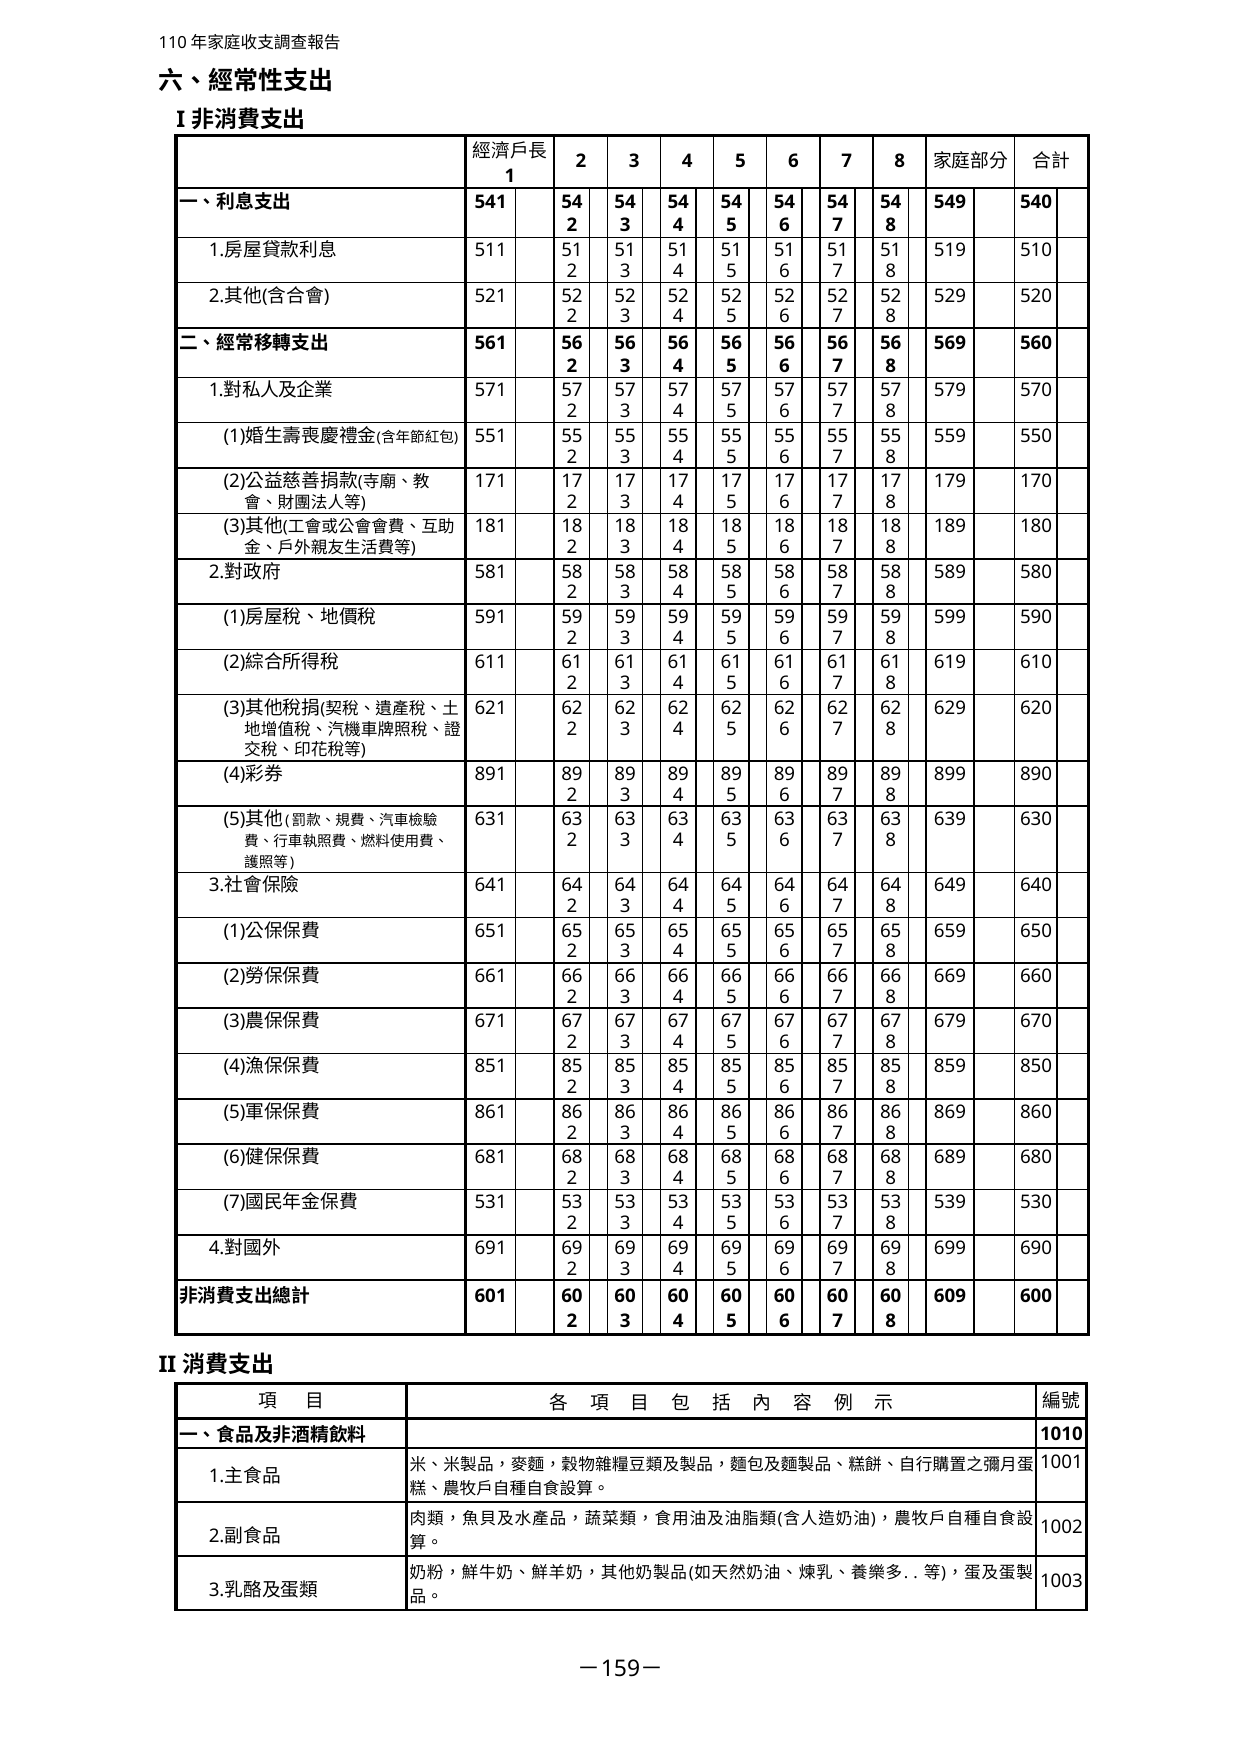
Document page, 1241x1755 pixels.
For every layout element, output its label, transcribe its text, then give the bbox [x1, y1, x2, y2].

table_cell 531 [467, 1190, 515, 1234]
table_cell 643 [608, 873, 642, 917]
table_cell 617 [821, 650, 854, 694]
table_cell 667 [821, 964, 854, 1007]
table_cell [1058, 1281, 1087, 1333]
table_cell [643, 964, 660, 1007]
table_cell 693 [608, 1236, 642, 1279]
table_cell 561 [467, 329, 515, 377]
table_cell 591 [467, 605, 515, 648]
text II 消費支出 [158, 1346, 1082, 1380]
table_cell [516, 514, 553, 558]
table_cell [1058, 605, 1087, 648]
table_cell [697, 762, 713, 805]
table_cell 533 [608, 1190, 642, 1234]
table_cell 573 [608, 378, 642, 422]
table_cell [856, 1236, 872, 1279]
table_cell [697, 283, 713, 327]
table_cell 695 [714, 1236, 748, 1279]
table_header 7 [821, 137, 872, 187]
table_cell 893 [608, 762, 642, 805]
table_cell 565 [714, 329, 748, 377]
table_cell [803, 514, 819, 558]
table_cell [750, 1009, 766, 1053]
table_cell [697, 605, 713, 648]
table_cell [697, 1009, 713, 1053]
table_cell 587 [821, 560, 854, 603]
table_cell 511 [467, 238, 515, 282]
table_cell 593 [608, 605, 642, 648]
table_cell [643, 762, 660, 805]
table_cell [516, 918, 553, 962]
table_cell 697 [821, 1236, 854, 1279]
table_cell 852 [555, 1054, 589, 1098]
table_cell 696 [767, 1236, 801, 1279]
table_cell 618 [874, 650, 908, 694]
table_cell [1058, 283, 1087, 327]
table_cell [803, 918, 819, 962]
table_cell [803, 1281, 819, 1333]
table_cell 896 [767, 762, 801, 805]
table_cell (2)公益慈善捐款(寺廟、教會、財團法人等) [178, 469, 464, 512]
table_cell [909, 1100, 925, 1143]
table_cell 863 [608, 1100, 642, 1143]
table_cell [975, 514, 1014, 558]
table_cell 895 [714, 762, 748, 805]
table_cell [1058, 189, 1087, 236]
table_cell 861 [467, 1100, 515, 1143]
table_cell 542 [555, 189, 589, 236]
table_cell 578 [874, 378, 908, 422]
table_header 合計 [1015, 137, 1087, 187]
table_cell [750, 560, 766, 603]
table_cell [1058, 695, 1087, 760]
table_cell 679 [927, 1009, 973, 1053]
table_header 項 目 [178, 1385, 405, 1417]
table_cell [803, 873, 819, 917]
table_cell [643, 514, 660, 558]
table_cell 628 [874, 695, 908, 760]
table_cell [750, 650, 766, 694]
table_cell [697, 807, 713, 871]
table_cell 564 [661, 329, 695, 377]
table_cell [590, 964, 607, 1007]
table_cell [697, 238, 713, 282]
table_cell 1003 [1037, 1557, 1085, 1609]
table_cell 185 [714, 514, 748, 558]
table_cell 687 [821, 1145, 854, 1188]
table_cell 534 [661, 1190, 695, 1234]
table_cell 560 [1015, 329, 1056, 377]
table_cell 572 [555, 378, 589, 422]
table_cell [697, 964, 713, 1007]
table_cell 620 [1015, 695, 1056, 760]
table_cell 649 [927, 873, 973, 917]
table_cell [909, 423, 925, 467]
table_cell [975, 378, 1014, 422]
table_cell 1002 [1037, 1503, 1085, 1555]
table_cell [856, 189, 872, 236]
table_cell [590, 560, 607, 603]
table_cell 608 [874, 1281, 908, 1333]
table_cell [909, 1054, 925, 1098]
table_cell [590, 469, 607, 512]
table_cell [1058, 964, 1087, 1007]
table_cell [590, 378, 607, 422]
table_cell [750, 329, 766, 377]
table_cell [803, 964, 819, 1007]
table_cell 562 [555, 329, 589, 377]
table_cell [516, 238, 553, 282]
table_cell 568 [874, 329, 908, 377]
table_cell [1058, 378, 1087, 422]
table_cell 673 [608, 1009, 642, 1053]
table_cell 897 [821, 762, 854, 805]
table_cell [590, 329, 607, 377]
table_cell 609 [927, 1281, 973, 1333]
table_cell [856, 1145, 872, 1188]
table_cell [975, 283, 1014, 327]
table_cell [697, 650, 713, 694]
table_cell [975, 423, 1014, 467]
table_cell [1058, 238, 1087, 282]
table_cell 566 [767, 329, 801, 377]
table_cell [590, 695, 607, 760]
table_cell [643, 605, 660, 648]
table_cell 539 [927, 1190, 973, 1234]
table_cell [516, 762, 553, 805]
table_cell 859 [927, 1054, 973, 1098]
table_cell 655 [714, 918, 748, 962]
table_cell 529 [927, 283, 973, 327]
table_cell [750, 873, 766, 917]
table_cell (3)農保保費 [178, 1009, 464, 1053]
table_cell [590, 807, 607, 871]
table_cell [590, 514, 607, 558]
table_cell [643, 329, 660, 377]
table_cell 603 [608, 1281, 642, 1333]
table_cell [697, 469, 713, 512]
table_cell 864 [661, 1100, 695, 1143]
table_cell 652 [555, 918, 589, 962]
table_cell [1058, 1190, 1087, 1234]
table_cell 677 [821, 1009, 854, 1053]
table_cell 3.社會保險 [178, 873, 464, 917]
table_cell [909, 873, 925, 917]
table_cell 694 [661, 1236, 695, 1279]
table_cell 527 [821, 283, 854, 327]
table_cell [750, 1236, 766, 1279]
table_cell 553 [608, 423, 642, 467]
table_cell [856, 605, 872, 648]
table_cell [856, 1190, 872, 1234]
table_cell [975, 560, 1014, 603]
table_cell [697, 189, 713, 236]
table_cell [909, 283, 925, 327]
table_cell [803, 423, 819, 467]
table_cell [590, 1009, 607, 1053]
table_cell 634 [661, 807, 695, 871]
table_cell [909, 605, 925, 648]
table_cell 606 [767, 1281, 801, 1333]
table_cell 612 [555, 650, 589, 694]
table_cell (2)勞保保費 [178, 964, 464, 1007]
table_cell [856, 283, 872, 327]
table_cell [975, 873, 1014, 917]
table_cell [975, 918, 1014, 962]
table_cell [909, 514, 925, 558]
table_cell 584 [661, 560, 695, 603]
table_cell [803, 283, 819, 327]
table_cell [590, 1054, 607, 1098]
table_cell [750, 1190, 766, 1234]
table_cell [975, 695, 1014, 760]
table_cell [750, 283, 766, 327]
table_cell 639 [927, 807, 973, 871]
table_cell 869 [927, 1100, 973, 1143]
table_cell [803, 1100, 819, 1143]
table_cell [697, 873, 713, 917]
table_cell 665 [714, 964, 748, 1007]
table_cell 521 [467, 283, 515, 327]
table_cell [803, 605, 819, 648]
table_cell 524 [661, 283, 695, 327]
table_cell 676 [767, 1009, 801, 1053]
table_cell 648 [874, 873, 908, 917]
table_cell [803, 329, 819, 377]
table_cell 602 [555, 1281, 589, 1333]
table_cell 一、食品及非酒精飲料 [178, 1420, 405, 1447]
table_cell [750, 1054, 766, 1098]
table_cell 645 [714, 873, 748, 917]
table_cell 183 [608, 514, 642, 558]
table_cell 653 [608, 918, 642, 962]
table_cell [516, 1236, 553, 1279]
table_cell 636 [767, 807, 801, 871]
table_header 經濟戶長 1 [467, 137, 553, 187]
table_cell [909, 189, 925, 236]
table_cell [643, 283, 660, 327]
table_cell 865 [714, 1100, 748, 1143]
table_cell [856, 918, 872, 962]
table_cell [803, 189, 819, 236]
table_cell 682 [555, 1145, 589, 1188]
table_cell [803, 1236, 819, 1279]
table_cell 890 [1015, 762, 1056, 805]
table_cell [516, 1009, 553, 1053]
table_cell [590, 873, 607, 917]
table_cell [750, 918, 766, 962]
table_cell [516, 1281, 553, 1333]
table_cell 656 [767, 918, 801, 962]
table_cell [975, 1009, 1014, 1053]
table_cell 581 [467, 560, 515, 603]
table_cell [909, 238, 925, 282]
table_cell [643, 1100, 660, 1143]
table_cell 189 [927, 514, 973, 558]
table_cell 米、米製品，麥麵，穀物雜糧豆類及製品，麵包及麵製品、糕餅、自行購置之彌月蛋糕、農牧戶自種自食設算。 [408, 1449, 1035, 1501]
table_cell 541 [467, 189, 515, 236]
table_cell [975, 1281, 1014, 1333]
table_cell 654 [661, 918, 695, 962]
table_cell [750, 514, 766, 558]
table_cell [408, 1420, 1035, 1447]
table_cell [1058, 762, 1087, 805]
table_cell 619 [927, 650, 973, 694]
table_cell [750, 238, 766, 282]
table_cell 644 [661, 873, 695, 917]
table_cell 689 [927, 1145, 973, 1188]
table_cell [516, 807, 553, 871]
table_cell 556 [767, 423, 801, 467]
table_cell 536 [767, 1190, 801, 1234]
table_cell [909, 1236, 925, 1279]
table_cell 543 [608, 189, 642, 236]
table_cell 590 [1015, 605, 1056, 648]
table_cell 557 [821, 423, 854, 467]
table_cell [856, 762, 872, 805]
table_cell [1058, 469, 1087, 512]
table_cell 856 [767, 1054, 801, 1098]
table_cell [803, 238, 819, 282]
table_cell [643, 1236, 660, 1279]
table_cell [975, 1236, 1014, 1279]
table_cell [803, 1145, 819, 1188]
table_cell 892 [555, 762, 589, 805]
table_cell 594 [661, 605, 695, 648]
table_cell 537 [821, 1190, 854, 1234]
table_cell 172 [555, 469, 589, 512]
table_cell 690 [1015, 1236, 1056, 1279]
table_cell [516, 378, 553, 422]
table_cell 867 [821, 1100, 854, 1143]
table_cell 179 [927, 469, 973, 512]
table_cell [856, 378, 872, 422]
table_cell 624 [661, 695, 695, 760]
table_cell 550 [1015, 423, 1056, 467]
table_cell 177 [821, 469, 854, 512]
table_cell [975, 807, 1014, 871]
table_header 家庭部分 [927, 137, 1014, 187]
table_cell 674 [661, 1009, 695, 1053]
table_cell 1.對私人及企業 [178, 378, 464, 422]
table_cell [590, 605, 607, 648]
table_cell 599 [927, 605, 973, 648]
table_cell [697, 423, 713, 467]
table_cell 551 [467, 423, 515, 467]
table_cell [975, 762, 1014, 805]
table_cell [1058, 807, 1087, 871]
table_cell 588 [874, 560, 908, 603]
table_cell [750, 189, 766, 236]
table_cell 532 [555, 1190, 589, 1234]
table_cell 672 [555, 1009, 589, 1053]
table_cell 514 [661, 238, 695, 282]
table_cell [856, 238, 872, 282]
table_cell 奶粉，鮮牛奶、鮮羊奶，其他奶製品(如天然奶油、煉乳、養樂多. . 等)，蛋及蛋製品。 [408, 1557, 1035, 1609]
table_cell 604 [661, 1281, 695, 1333]
table_cell [975, 189, 1014, 236]
table_cell [750, 469, 766, 512]
table_cell 625 [714, 695, 748, 760]
table_cell 692 [555, 1236, 589, 1279]
table_cell (1)房屋稅、地價稅 [178, 605, 464, 648]
table_cell [909, 560, 925, 603]
table_cell 188 [874, 514, 908, 558]
table_cell 2.副食品 [178, 1503, 405, 1555]
table_cell 570 [1015, 378, 1056, 422]
table_cell [643, 918, 660, 962]
table_cell 528 [874, 283, 908, 327]
table_cell 530 [1015, 1190, 1056, 1234]
table_cell [697, 560, 713, 603]
table_cell [909, 329, 925, 377]
table_cell 512 [555, 238, 589, 282]
table_cell [643, 1281, 660, 1333]
table_cell [803, 378, 819, 422]
table_cell [856, 807, 872, 871]
table_cell 184 [661, 514, 695, 558]
table_cell [590, 1145, 607, 1188]
table_cell [516, 873, 553, 917]
table_cell [750, 605, 766, 648]
table_cell 661 [467, 964, 515, 1007]
table_cell 598 [874, 605, 908, 648]
table_cell [697, 1236, 713, 1279]
table_cell [1058, 560, 1087, 603]
table_cell [643, 378, 660, 422]
table_cell [856, 650, 872, 694]
table_cell 658 [874, 918, 908, 962]
table_cell [643, 1190, 660, 1234]
table_cell 520 [1015, 283, 1056, 327]
table_cell 669 [927, 964, 973, 1007]
table_cell 640 [1015, 873, 1056, 917]
table_cell [516, 605, 553, 648]
table_cell 2.對政府 [178, 560, 464, 603]
table_cell 691 [467, 1236, 515, 1279]
table_cell 623 [608, 695, 642, 760]
table_cell [516, 1190, 553, 1234]
table_cell [590, 1236, 607, 1279]
table_cell 585 [714, 560, 748, 603]
table_cell [750, 807, 766, 871]
table_cell [1058, 650, 1087, 694]
table_cell [1058, 1009, 1087, 1053]
table_cell 650 [1015, 918, 1056, 962]
table_cell [856, 1054, 872, 1098]
table_cell 600 [1015, 1281, 1056, 1333]
table_cell [856, 873, 872, 917]
table_cell (3)其他稅捐(契稅、遺產稅、土地增值稅、汽機車牌照稅、證交稅、印花稅等) [178, 695, 464, 760]
table_cell 670 [1015, 1009, 1056, 1053]
table_cell [643, 560, 660, 603]
table_cell 862 [555, 1100, 589, 1143]
table_cell 176 [767, 469, 801, 512]
table_cell [750, 378, 766, 422]
table_cell 860 [1015, 1100, 1056, 1143]
table_cell 523 [608, 283, 642, 327]
table_cell 680 [1015, 1145, 1056, 1188]
table_cell [856, 1100, 872, 1143]
table_cell 622 [555, 695, 589, 760]
table_cell 4.對國外 [178, 1236, 464, 1279]
table_header 5 [714, 137, 766, 187]
table_cell 858 [874, 1054, 908, 1098]
table_cell 850 [1015, 1054, 1056, 1098]
table_header [178, 137, 464, 187]
table_cell 627 [821, 695, 854, 760]
table_cell [909, 1281, 925, 1333]
table_cell (7)國民年金保費 [178, 1190, 464, 1234]
table_cell 675 [714, 1009, 748, 1053]
table_cell [750, 1100, 766, 1143]
table_cell (5)其他(罰款、規費、汽車檢驗費、行車執照費、燃料使用費、護照等) [178, 807, 464, 871]
table_cell 567 [821, 329, 854, 377]
table_cell [750, 762, 766, 805]
table_cell [697, 1100, 713, 1143]
table_cell 二、經常移轉支出 [178, 329, 464, 377]
table_cell 546 [767, 189, 801, 236]
table_cell [856, 514, 872, 558]
table_cell 663 [608, 964, 642, 1007]
table_cell [856, 695, 872, 760]
table_cell [909, 918, 925, 962]
table_cell 574 [661, 378, 695, 422]
table_cell 647 [821, 873, 854, 917]
table_cell 633 [608, 807, 642, 871]
table_cell 577 [821, 378, 854, 422]
table_cell [803, 560, 819, 603]
table_cell (6)健保保費 [178, 1145, 464, 1188]
table_header 8 [874, 137, 925, 187]
table_cell 662 [555, 964, 589, 1007]
table_cell [590, 238, 607, 282]
table_cell [516, 560, 553, 603]
table_cell [750, 1281, 766, 1333]
table_cell 518 [874, 238, 908, 282]
table_cell 610 [1015, 650, 1056, 694]
table_cell 544 [661, 189, 695, 236]
table_cell [975, 650, 1014, 694]
table_cell 855 [714, 1054, 748, 1098]
table_cell 178 [874, 469, 908, 512]
table_cell [697, 1281, 713, 1333]
table_cell [975, 329, 1014, 377]
table_cell [856, 560, 872, 603]
table_cell [909, 1190, 925, 1234]
table_cell [697, 514, 713, 558]
table_cell 681 [467, 1145, 515, 1188]
table_cell [516, 1145, 553, 1188]
table_cell [516, 1100, 553, 1143]
table_cell 899 [927, 762, 973, 805]
table_header 3 [608, 137, 660, 187]
table_cell [643, 189, 660, 236]
table_cell 666 [767, 964, 801, 1007]
table_cell 664 [661, 964, 695, 1007]
table_cell 596 [767, 605, 801, 648]
table_cell [643, 695, 660, 760]
table_cell (5)軍保保費 [178, 1100, 464, 1143]
table_cell 659 [927, 918, 973, 962]
table_cell [1058, 873, 1087, 917]
table_cell [590, 189, 607, 236]
table_cell [590, 1100, 607, 1143]
table_cell [750, 423, 766, 467]
table_cell [1058, 1236, 1087, 1279]
table_cell [697, 329, 713, 377]
table_cell [975, 469, 1014, 512]
table_cell (4)漁保保費 [178, 1054, 464, 1098]
table_cell 630 [1015, 807, 1056, 871]
table_cell [909, 762, 925, 805]
table_cell [516, 964, 553, 1007]
table_cell 576 [767, 378, 801, 422]
table_cell 170 [1015, 469, 1056, 512]
table_cell 857 [821, 1054, 854, 1098]
table_cell 637 [821, 807, 854, 871]
table_cell [750, 1145, 766, 1188]
table_cell [803, 650, 819, 694]
table_cell (2)綜合所得稅 [178, 650, 464, 694]
table_cell 646 [767, 873, 801, 917]
table_cell 641 [467, 873, 515, 917]
table_cell 685 [714, 1145, 748, 1188]
text I 非消費支出 [176, 101, 1082, 134]
table_cell [697, 378, 713, 422]
table_cell 684 [661, 1145, 695, 1188]
table_cell 510 [1015, 238, 1056, 282]
table_cell [697, 695, 713, 760]
table_cell 688 [874, 1145, 908, 1188]
table_header 2 [555, 137, 607, 187]
table_cell [856, 1009, 872, 1053]
table_cell [909, 378, 925, 422]
table_cell 611 [467, 650, 515, 694]
table_cell 898 [874, 762, 908, 805]
table_cell (1)婚生壽喪慶禮金(含年節紅包) [178, 423, 464, 467]
table_cell (1)公保保費 [178, 918, 464, 962]
table_cell [643, 873, 660, 917]
table_cell 597 [821, 605, 854, 648]
table_cell [909, 650, 925, 694]
table_cell 589 [927, 560, 973, 603]
text 六、經常性支出 [158, 60, 1082, 96]
table_cell 651 [467, 918, 515, 962]
table_cell [909, 1145, 925, 1188]
table_header 6 [767, 137, 819, 187]
table_cell 552 [555, 423, 589, 467]
table_cell 肉類，魚貝及水產品，蔬菜類，食用油及油脂類(含人造奶油)，農牧戶自種自食設算。 [408, 1503, 1035, 1555]
table_cell [750, 695, 766, 760]
table_cell 1.房屋貸款利息 [178, 238, 464, 282]
table_cell [856, 423, 872, 467]
table_cell 615 [714, 650, 748, 694]
table_cell [803, 1009, 819, 1053]
table_cell 187 [821, 514, 854, 558]
table_cell 868 [874, 1100, 908, 1143]
table_cell 1010 [1037, 1420, 1085, 1447]
table_cell [750, 964, 766, 1007]
table_cell [1058, 1145, 1087, 1188]
table_cell [697, 918, 713, 962]
table_cell 516 [767, 238, 801, 282]
table_cell [856, 964, 872, 1007]
table_cell [516, 283, 553, 327]
table_cell [590, 650, 607, 694]
table_cell 180 [1015, 514, 1056, 558]
table_cell [590, 918, 607, 962]
table_cell 174 [661, 469, 695, 512]
table_cell [590, 283, 607, 327]
table_cell [1058, 1100, 1087, 1143]
table_cell [516, 423, 553, 467]
table_cell [803, 807, 819, 871]
table_cell 1001 [1037, 1449, 1085, 1501]
table_cell 601 [467, 1281, 515, 1333]
table_cell 558 [874, 423, 908, 467]
table_cell [1058, 423, 1087, 467]
table_cell 621 [467, 695, 515, 760]
table_cell [856, 1281, 872, 1333]
table_cell [975, 1100, 1014, 1143]
table_cell 607 [821, 1281, 854, 1333]
table_cell 559 [927, 423, 973, 467]
table_cell 638 [874, 807, 908, 871]
table_cell 586 [767, 560, 801, 603]
table_header 編號 [1037, 1385, 1085, 1417]
table_cell 678 [874, 1009, 908, 1053]
table_cell 660 [1015, 964, 1056, 1007]
table_cell 571 [467, 378, 515, 422]
table_cell 891 [467, 762, 515, 805]
table_cell 595 [714, 605, 748, 648]
table_cell [803, 469, 819, 512]
table_cell [643, 807, 660, 871]
table_cell [697, 1190, 713, 1234]
table_cell 535 [714, 1190, 748, 1234]
table_cell 631 [467, 807, 515, 871]
table_cell 683 [608, 1145, 642, 1188]
table_cell [1058, 1054, 1087, 1098]
table_cell 657 [821, 918, 854, 962]
table_cell 642 [555, 873, 589, 917]
table_cell (3)其他(工會或公會會費、互助金、戶外親友生活費等) [178, 514, 464, 558]
table_cell 548 [874, 189, 908, 236]
table_cell 569 [927, 329, 973, 377]
table_cell 853 [608, 1054, 642, 1098]
table_cell 非消費支出總計 [178, 1281, 464, 1333]
table_cell [856, 469, 872, 512]
table_cell 579 [927, 378, 973, 422]
table_cell 175 [714, 469, 748, 512]
table_cell 668 [874, 964, 908, 1007]
table_cell [516, 695, 553, 760]
table_header 4 [661, 137, 713, 187]
table_cell [803, 762, 819, 805]
table_cell 540 [1015, 189, 1056, 236]
table_cell [590, 1190, 607, 1234]
table_cell [643, 1054, 660, 1098]
table_cell [643, 238, 660, 282]
table_cell [590, 423, 607, 467]
table_cell 545 [714, 189, 748, 236]
table_cell [643, 423, 660, 467]
table_cell [975, 1190, 1014, 1234]
table_cell [697, 1054, 713, 1098]
table_cell 854 [661, 1054, 695, 1098]
table_cell 563 [608, 329, 642, 377]
table_cell 582 [555, 560, 589, 603]
table_cell [590, 762, 607, 805]
table_cell [643, 1145, 660, 1188]
table_cell [643, 469, 660, 512]
table_cell (4)彩券 [178, 762, 464, 805]
table_cell 699 [927, 1236, 973, 1279]
table_cell [975, 1054, 1014, 1098]
table_cell 575 [714, 378, 748, 422]
table_cell 3.乳酪及蛋類 [178, 1557, 405, 1609]
table_cell 616 [767, 650, 801, 694]
table_cell 580 [1015, 560, 1056, 603]
table_cell 583 [608, 560, 642, 603]
table_cell 515 [714, 238, 748, 282]
table_cell 526 [767, 283, 801, 327]
table_cell 525 [714, 283, 748, 327]
table_cell [856, 329, 872, 377]
table_cell 2.其他(含合會) [178, 283, 464, 327]
table_cell 1.主食品 [178, 1449, 405, 1501]
table_cell [909, 695, 925, 760]
table_cell 517 [821, 238, 854, 282]
table_cell 549 [927, 189, 973, 236]
table_cell 613 [608, 650, 642, 694]
table_cell 181 [467, 514, 515, 558]
table_cell 686 [767, 1145, 801, 1188]
table_cell [975, 964, 1014, 1007]
table_cell [516, 329, 553, 377]
table_cell 171 [467, 469, 515, 512]
table_cell [516, 189, 553, 236]
table_cell 614 [661, 650, 695, 694]
table_cell 519 [927, 238, 973, 282]
table_cell [643, 1009, 660, 1053]
table_cell [975, 238, 1014, 282]
table_cell 522 [555, 283, 589, 327]
table_cell 866 [767, 1100, 801, 1143]
table_cell [975, 1145, 1014, 1188]
table_cell 626 [767, 695, 801, 760]
table_cell 554 [661, 423, 695, 467]
table_cell 一、利息支出 [178, 189, 464, 236]
table_cell [516, 469, 553, 512]
table_cell 513 [608, 238, 642, 282]
table_cell 538 [874, 1190, 908, 1234]
table_cell 894 [661, 762, 695, 805]
table_cell [516, 1054, 553, 1098]
table_header 各 項 目 包 括 內 容 例 示 [408, 1385, 1035, 1417]
table_cell 851 [467, 1054, 515, 1098]
table_cell 592 [555, 605, 589, 648]
table_cell 671 [467, 1009, 515, 1053]
table_cell [643, 650, 660, 694]
table_cell [803, 1054, 819, 1098]
table_cell 547 [821, 189, 854, 236]
table_cell [975, 605, 1014, 648]
table_cell 632 [555, 807, 589, 871]
table_cell [697, 1145, 713, 1188]
table_cell 186 [767, 514, 801, 558]
table_cell 605 [714, 1281, 748, 1333]
table_cell [803, 1190, 819, 1234]
table_cell [803, 695, 819, 760]
table_cell 635 [714, 807, 748, 871]
table_cell 555 [714, 423, 748, 467]
table_cell [1058, 329, 1087, 377]
table_cell [516, 650, 553, 694]
table_cell 182 [555, 514, 589, 558]
table_cell [909, 469, 925, 512]
table_cell [909, 1009, 925, 1053]
table_cell [1058, 918, 1087, 962]
table_cell 698 [874, 1236, 908, 1279]
table_cell [909, 964, 925, 1007]
table_cell 629 [927, 695, 973, 760]
table_cell [909, 807, 925, 871]
table_cell [590, 1281, 607, 1333]
table_cell 173 [608, 469, 642, 512]
table_cell [1058, 514, 1087, 558]
